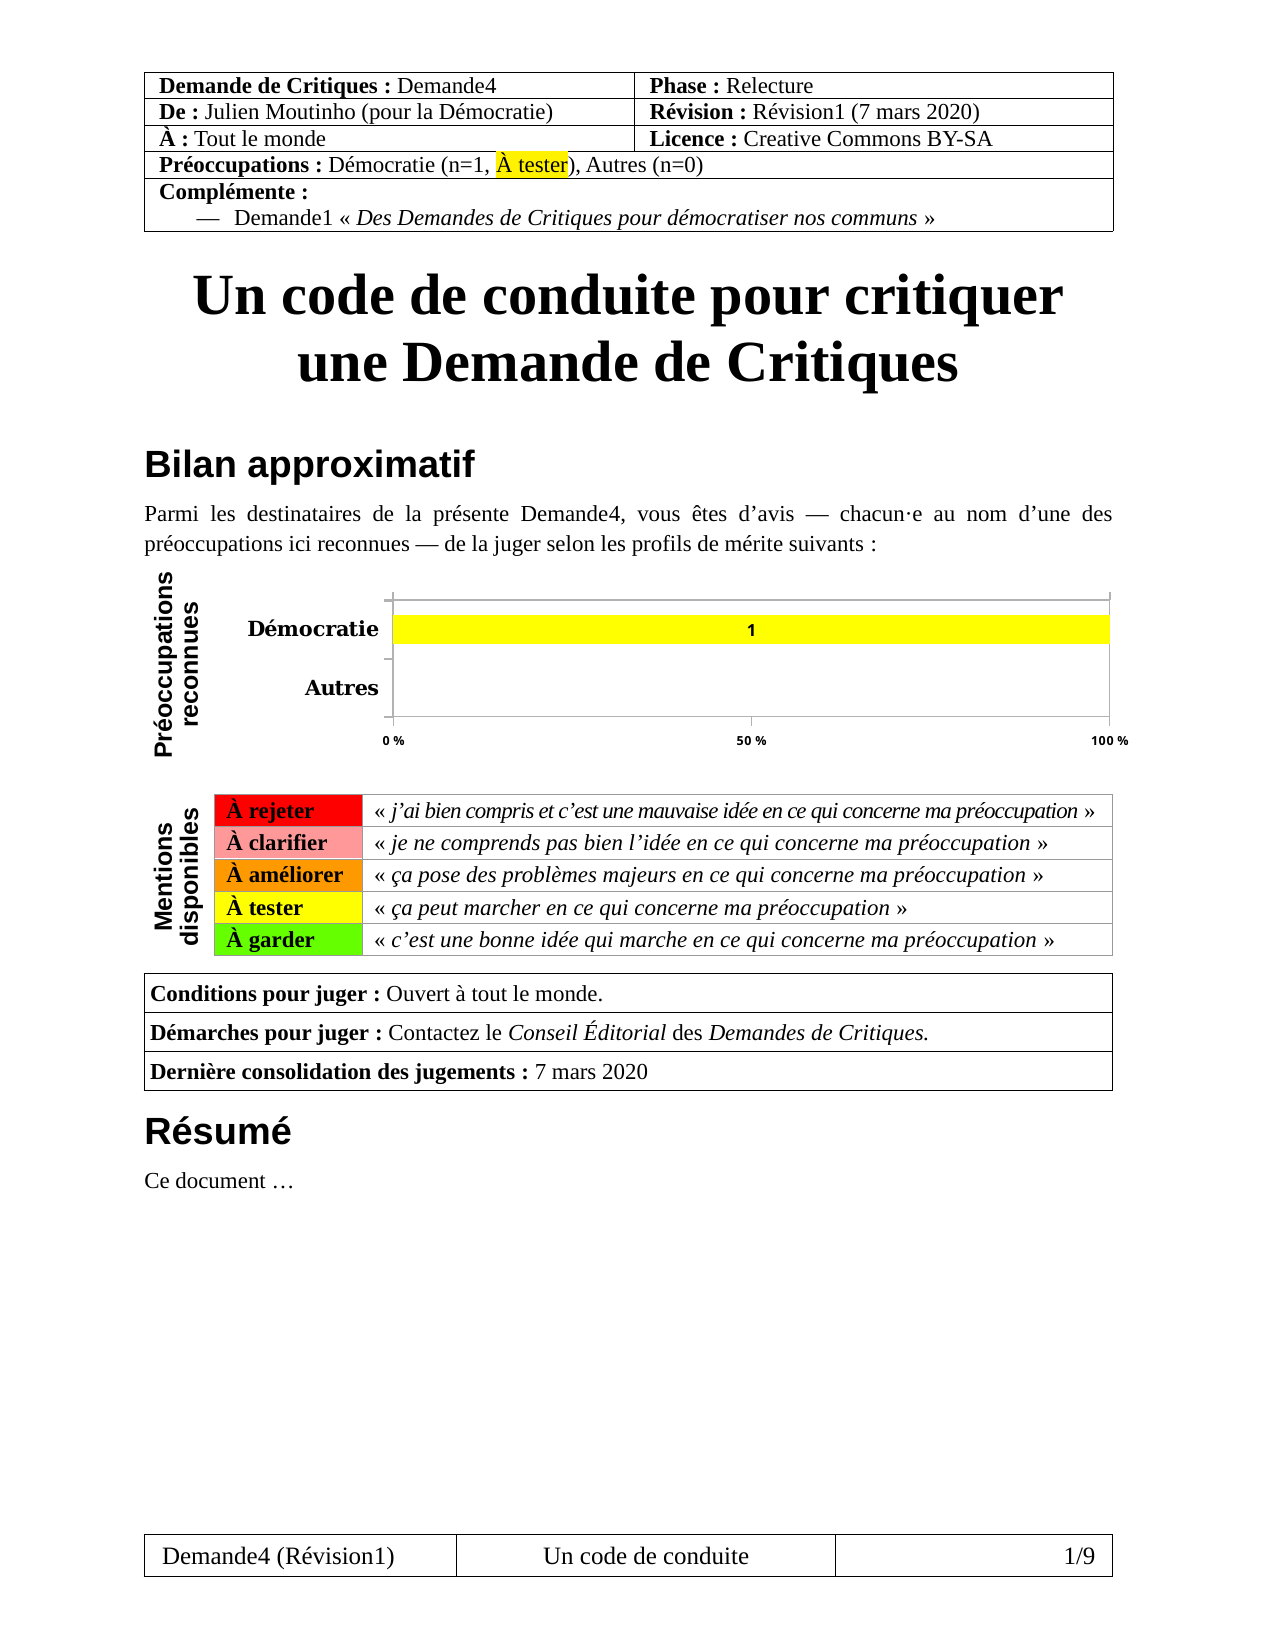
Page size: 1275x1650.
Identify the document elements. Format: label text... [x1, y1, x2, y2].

subtitle Bilan approximatif [144, 441, 1113, 485]
table_cell À clarifier [215, 827, 362, 858]
table_cell À garder [215, 924, 362, 955]
table_header « j’ai bien compris et c’est une mauvaise idée en ce qui concerne ma préoccupation » [363, 795, 1112, 826]
table_cell « je ne comprends pas bien l’idée en ce qui concerne ma préoccupation » [363, 827, 1112, 858]
table_cell Révision : Révision1 (7 mars 2020) [635, 99, 1113, 125]
table_header Demande de Critiques : Demande4 [145, 73, 634, 98]
subtitle Résumé [144, 1108, 1113, 1152]
table_cell Préoccupations : Démocratie (n=1, À tester), Autres (n=0) [145, 152, 1113, 178]
table_header Phase : Relecture [635, 73, 1113, 98]
table_cell « c’est une bonne idée qui marche en ce qui concerne ma préoccupation » [363, 924, 1112, 955]
table_cell À tester [215, 892, 362, 923]
table_cell Démarches pour juger : Contactez le Conseil Éditorial des Demandes de Critiques. [145, 1013, 1112, 1051]
table_header [144, 794, 214, 955]
table_cell À améliorer [215, 860, 362, 891]
table_header Conditions pour juger : Ouvert à tout le monde. [145, 974, 1112, 1012]
title Un code de conduite pour critiquer une Demande de Critiques [144, 260, 1113, 394]
table_cell Licence : Creative Commons BY-SA [635, 126, 1113, 151]
table_header À rejeter [215, 795, 362, 826]
text Parmi les destinataires de la présente Demande4, vous êtes d’avis — chacun·e au nom d’une des préoccupations ici reconnues — de la juger selon les profils de mérite suivants : [144, 500, 1113, 556]
table_cell « ça peut marcher en ce qui concerne ma préoccupation » [363, 892, 1112, 923]
table_cell À : Tout le monde [145, 126, 634, 151]
table_cell De : Julien Moutinho (pour la Démocratie) [145, 99, 634, 125]
text Ce document … [144, 1167, 1113, 1193]
table_cell Complémente : Demande1 « Des Demandes de Critiques pour démocratiser nos communs » [145, 179, 1113, 231]
table_cell Dernière consolidation des jugements : 7 mars 2020 [145, 1052, 1112, 1090]
table_cell « ça pose des problèmes majeurs en ce qui concerne ma préoccupation » [363, 860, 1112, 891]
